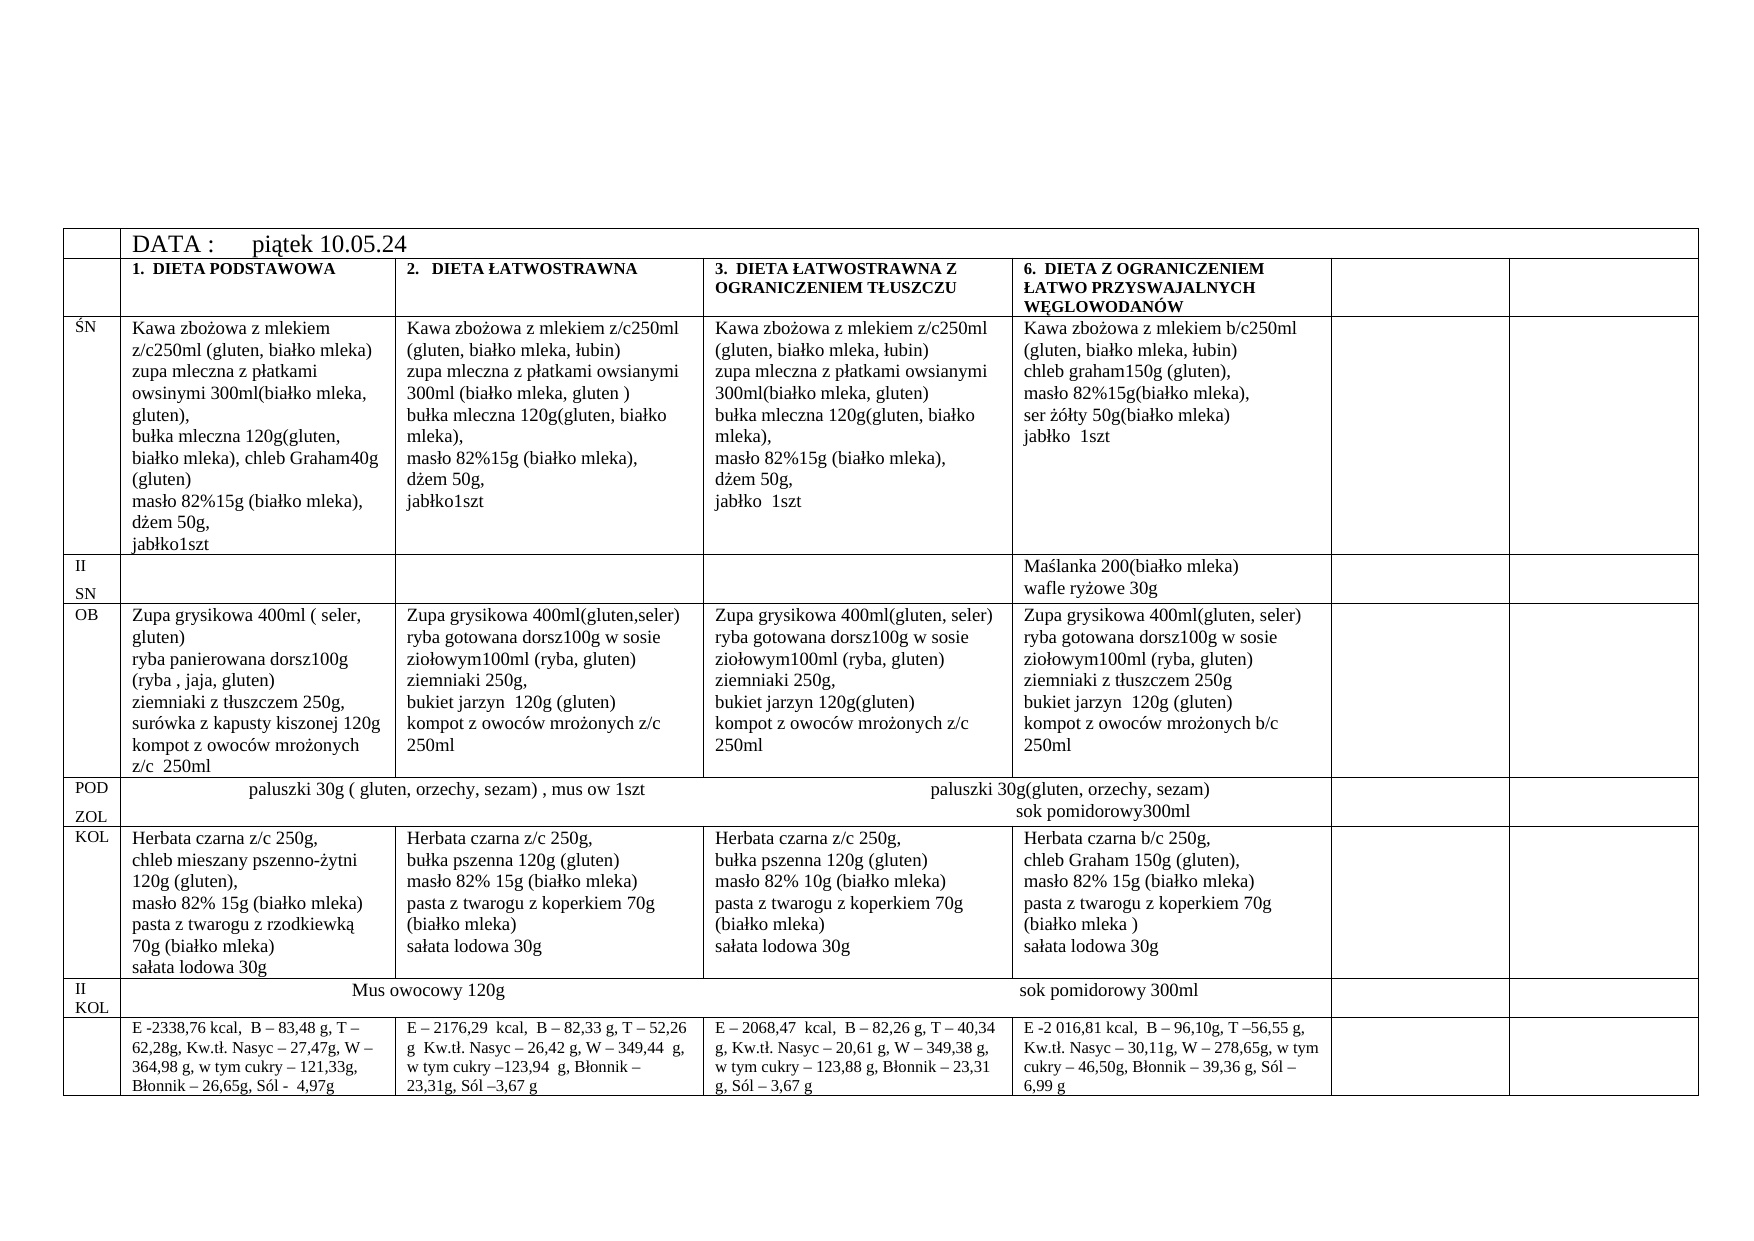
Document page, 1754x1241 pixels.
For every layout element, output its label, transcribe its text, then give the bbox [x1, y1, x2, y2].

table_cell E -2338,76 kcal, B – 83,48 g, T – 62,28g, Kw.tł. Nasyc – 27,47g, W – 364,98 g, w tym cukry – 121,33g, Błonnik – 26,65g, Sól - 4,97g [121, 1018, 395, 1095]
table_cell OB [64, 604, 120, 777]
table_cell Herbata czarna z/c 250g, chleb mieszany pszenno-żytni 120g (gluten), masło 82% 15g (białko mleka) pasta z twarogu z rzodkiewką 70g (białko mleka) sałata lodowa 30g [121, 827, 395, 978]
table_cell [121, 555, 395, 603]
table_cell [1332, 604, 1509, 777]
table_header DATA : piątek 10.05.24 [121, 229, 1698, 258]
table_cell 2. DIETA ŁATWOSTRAWNA [396, 259, 703, 316]
table_cell E -2 016,81 kcal, B – 96,10g, T –56,55 g, Kw.tł. Nasyc – 30,11g, W – 278,65g, w tym cukry – 46,50g, Błonnik – 39,36 g, Sól – 6,99 g [1013, 1018, 1331, 1095]
table_cell [1332, 827, 1509, 978]
table_cell [1510, 827, 1698, 978]
table_cell Maślanka 200(białko mleka) wafle ryżowe 30g [1013, 555, 1331, 603]
table_cell [64, 259, 120, 316]
table_cell [704, 555, 1012, 603]
table_cell [1510, 259, 1698, 316]
table_cell paluszki 30g ( gluten, orzechy, sezam) , mus ow 1szt paluszki 30g(gluten, orzechy, sezam) sok pomidorowy300ml [121, 778, 1331, 826]
table_cell [1510, 555, 1698, 603]
table_cell [1332, 555, 1509, 603]
table_cell [1510, 1018, 1698, 1095]
table_cell 6. DIETA Z OGRANICZENIEM ŁATWO PRZYSWAJALNYCH WĘGLOWODANÓW [1013, 259, 1331, 316]
table_cell [1332, 259, 1509, 316]
table_header [64, 229, 120, 258]
table_cell Kawa zbożowa z mlekiem b/c250ml (gluten, białko mleka, łubin) chleb graham150g (gluten), masło 82%15g(białko mleka), ser żółty 50g(białko mleka) jabłko 1szt [1013, 317, 1331, 554]
table_cell Kawa zbożowa z mlekiem z/c250ml (gluten, białko mleka, łubin) zupa mleczna z płatkami owsianymi 300ml(białko mleka, gluten) bułka mleczna 120g(gluten, białko mleka), masło 82%15g (białko mleka), dżem 50g, jabłko 1szt [704, 317, 1012, 554]
table_cell [1510, 604, 1698, 777]
table_cell Herbata czarna z/c 250g, bułka pszenna 120g (gluten) masło 82% 10g (białko mleka) pasta z twarogu z koperkiem 70g (białko mleka) sałata lodowa 30g [704, 827, 1012, 978]
table_cell Kawa zbożowa z mlekiem z/c250ml (gluten, białko mleka) zupa mleczna z płatkami owsinymi 300ml(białko mleka, gluten), bułka mleczna 120g(gluten, białko mleka), chleb Graham40g (gluten) masło 82%15g (białko mleka), dżem 50g, jabłko1szt [121, 317, 395, 554]
table_cell [1332, 979, 1509, 1017]
table_cell [1332, 317, 1509, 554]
table_cell 1. DIETA PODSTAWOWA [121, 259, 395, 316]
table_cell Zupa grysikowa 400ml(gluten, seler) ryba gotowana dorsz100g w sosie ziołowym100ml (ryba, gluten) ziemniaki 250g, bukiet jarzyn 120g(gluten) kompot z owoców mrożonych z/c 250ml [704, 604, 1012, 777]
table_cell Zupa grysikowa 400ml(gluten, seler) ryba gotowana dorsz100g w sosie ziołowym100ml (ryba, gluten) ziemniaki z tłuszczem 250g bukiet jarzyn 120g (gluten) kompot z owoców mrożonych b/c 250ml [1013, 604, 1331, 777]
table_cell II KOL [64, 979, 120, 1017]
table_cell [396, 555, 703, 603]
table_cell Mus owocowy 120g sok pomidorowy 300ml [121, 979, 1331, 1017]
table_cell [64, 1018, 120, 1095]
table_cell ŚN [64, 317, 120, 554]
table_cell Herbata czarna z/c 250g, bułka pszenna 120g (gluten) masło 82% 15g (białko mleka) pasta z twarogu z koperkiem 70g (białko mleka) sałata lodowa 30g [396, 827, 703, 978]
table_cell Kawa zbożowa z mlekiem z/c250ml (gluten, białko mleka, łubin) zupa mleczna z płatkami owsianymi 300ml (białko mleka, gluten ) bułka mleczna 120g(gluten, białko mleka), masło 82%15g (białko mleka), dżem 50g, jabłko1szt [396, 317, 703, 554]
table_cell [1510, 317, 1698, 554]
table_cell KOL [64, 827, 120, 978]
table_cell E – 2176,29 kcal, B – 82,33 g, T – 52,26 g Kw.tł. Nasyc – 26,42 g, W – 349,44 g, w tym cukry –123,94 g, Błonnik – 23,31g, Sól –3,67 g [396, 1018, 703, 1095]
table_cell Herbata czarna b/c 250g, chleb Graham 150g (gluten), masło 82% 15g (białko mleka) pasta z twarogu z koperkiem 70g (białko mleka ) sałata lodowa 30g [1013, 827, 1331, 978]
table_cell II SN [64, 555, 120, 603]
table_cell POD ZOL [64, 778, 120, 826]
table_cell 3. DIETA ŁATWOSTRAWNA Z OGRANICZENIEM TŁUSZCZU [704, 259, 1012, 316]
table_cell E – 2068,47 kcal, B – 82,26 g, T – 40,34 g, Kw.tł. Nasyc – 20,61 g, W – 349,38 g, w tym cukry – 123,88 g, Błonnik – 23,31 g, Sól – 3,67 g [704, 1018, 1012, 1095]
table_cell Zupa grysikowa 400ml(gluten,seler) ryba gotowana dorsz100g w sosie ziołowym100ml (ryba, gluten) ziemniaki 250g, bukiet jarzyn 120g (gluten) kompot z owoców mrożonych z/c 250ml [396, 604, 703, 777]
table_cell [1510, 979, 1698, 1017]
table_cell [1332, 1018, 1509, 1095]
table_cell [1510, 778, 1698, 826]
table_cell [1332, 778, 1509, 826]
table_cell Zupa grysikowa 400ml ( seler, gluten) ryba panierowana dorsz100g (ryba , jaja, gluten) ziemniaki z tłuszczem 250g, surówka z kapusty kiszonej 120g kompot z owoców mrożonych z/c 250ml [121, 604, 395, 777]
